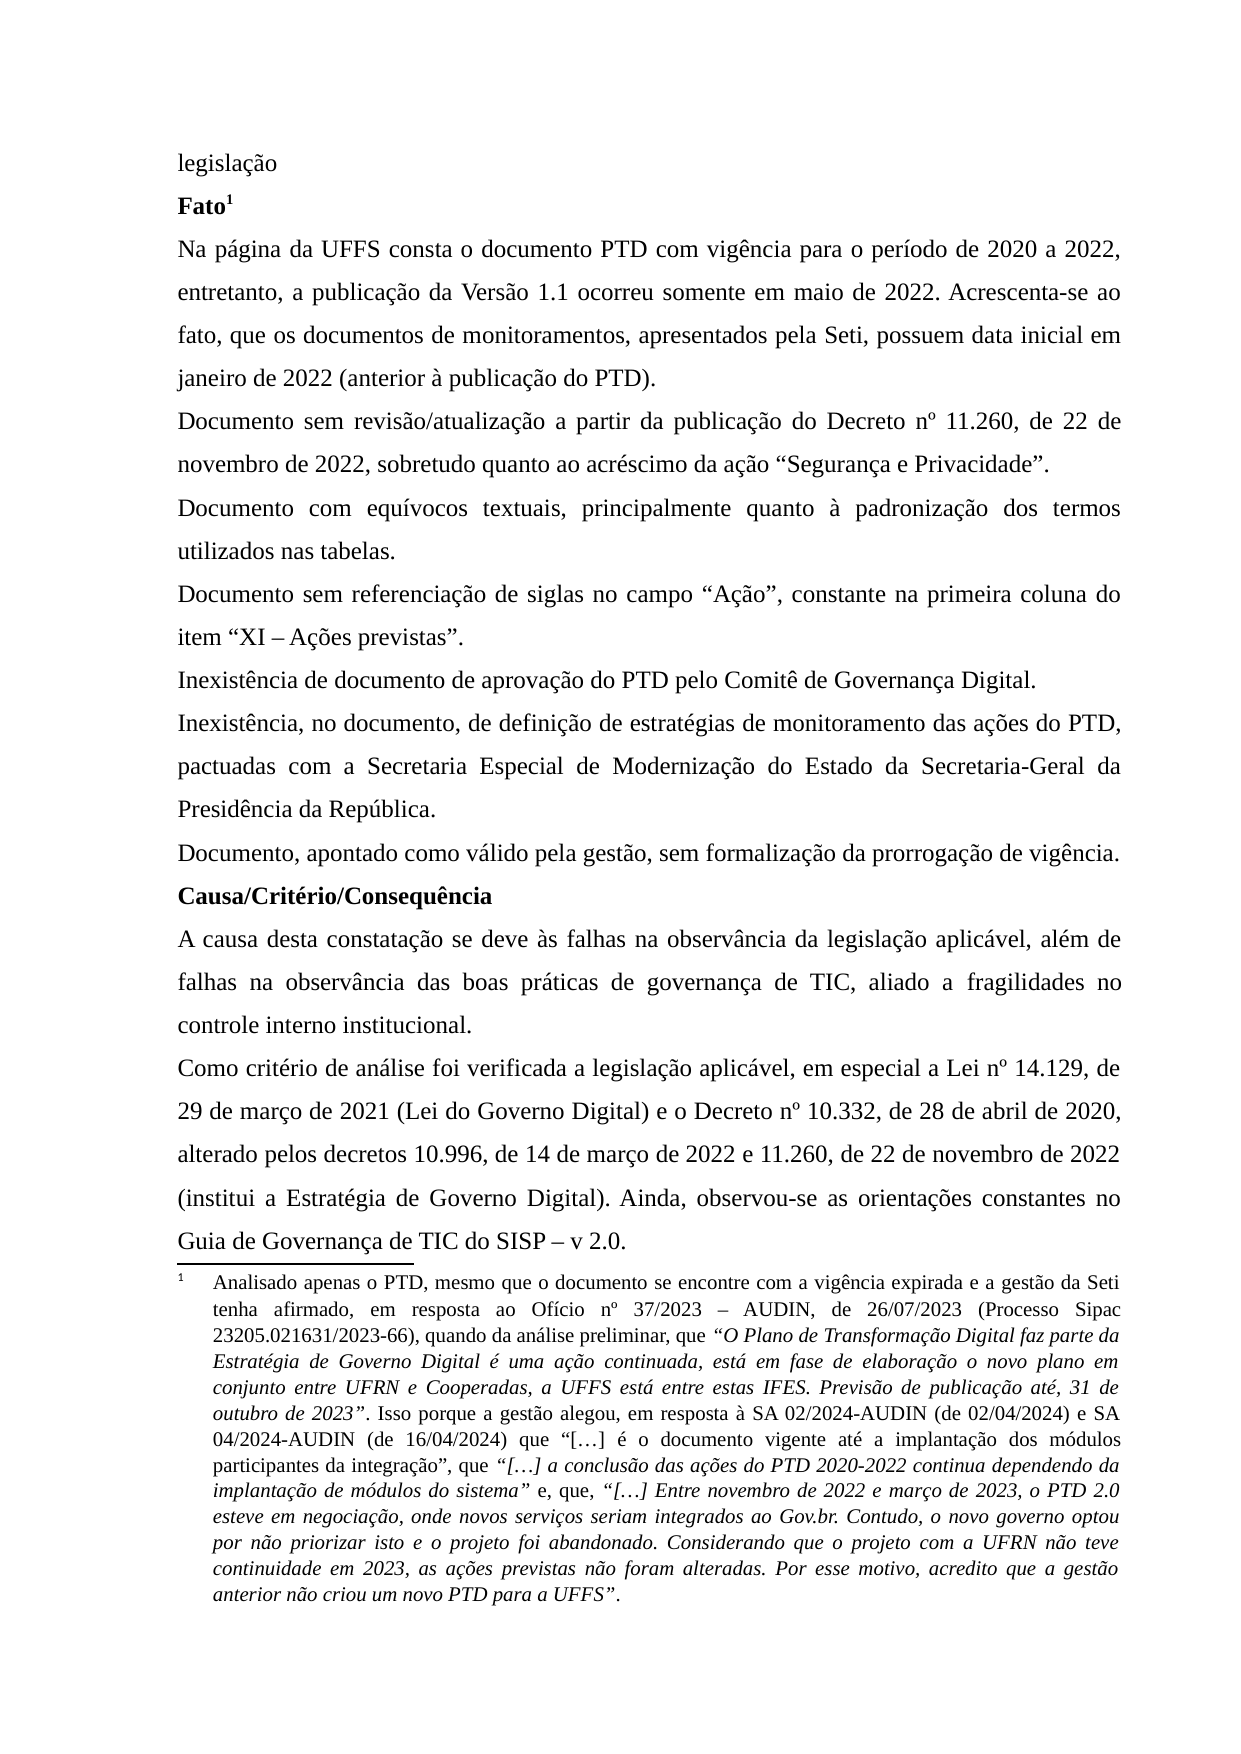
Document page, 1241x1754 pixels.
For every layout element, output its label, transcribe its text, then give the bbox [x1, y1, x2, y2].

text Documento sem revisão/atualização a partir da publicação do Decreto nº 11.260, de 22 de novembro de 2022, sobretudo quanto ao acréscimo da ação “Segurança e Privacidade”. [177, 406, 1122, 478]
text Inexistência de documento de aprovação do PTD pelo Comitê de Governança Digital. [177, 665, 1122, 694]
text Documento, apontado como válido pela gestão, sem formalização da prorrogação de vigência. [177, 838, 1122, 866]
text legislação [177, 148, 1122, 176]
text Analisado apenas o PTD, mesmo que o documento se encontre com a vigência expirada e a gestão da Seti tenha afirmado, em resposta ao Ofício nº 37/2023 – AUDIN, de 26/07/2023 (Processo Sipac 23205.021631/2023-66), quando da análise preliminar, que “O Plano de Transformação Digital faz parte da Estratégia de Governo Digital é uma ação continuada, está em fase de elaboração o novo plano em conjunto entre UFRN e Cooperadas, a UFFS está entre estas IFES. Previsão de publicação até, 31 de outubro de 2023”. Isso porque a gestão alegou, em resposta à SA 02/2024-AUDIN (de 02/04/2024) e SA 04/2024-AUDIN (de 16/04/2024) que “[…] é o documento vigente até a implantação dos módulos participantes da integração”, que “[…] a conclusão das ações do PTD 2020-2022 continua dependendo da implantação de módulos do sistema” e, que, “[…] Entre novembro de 2022 e março de 2023, o PTD 2.0 esteve em negociação, onde novos serviços seriam integrados ao Gov.br. Contudo, o novo governo optou por não priorizar isto e o projeto foi abandonado. Considerando que o projeto com a UFRN não teve continuidade em 2023, as ações previstas não foram alteradas. Por esse motivo, acredito que a gestão anterior não criou um novo PTD para a UFFS”. [177, 1269, 1122, 1606]
text Como critério de análise foi verificada a legislação aplicável, em especial a Lei nº 14.129, de 29 de março de 2021 (Lei do Governo Digital) e o Decreto nº 10.332, de 28 de abril de 2020, alterado pelos decretos 10.996, de 14 de março de 2022 e 11.260, de 22 de novembro de 2022 (institui a Estratégia de Governo Digital). Ainda, observou-se as orientações constantes no Guia de Governança de TIC do SISP – v 2.0. [177, 1053, 1122, 1254]
text Causa/Critério/Consequência [177, 881, 1122, 909]
text Inexistência, no documento, de definição de estratégias de monitoramento das ações do PTD, pactuadas com a Secretaria Especial de Modernização do Estado da Secretaria-Geral da Presidência da República. [177, 708, 1122, 823]
text Documento sem referenciação de siglas no campo “Ação”, constante na primeira coluna do item “XI – Ações previstas”. [177, 579, 1122, 651]
text Fato [177, 191, 1122, 219]
text Documento com equívocos textuais, principalmente quanto à padronização dos termos utilizados nas tabelas. [177, 493, 1122, 564]
text A causa desta constatação se deve às falhas na observância da legislação aplicável, além de falhas na observância das boas práticas de governança de TIC, aliado a fragilidades no controle interno institucional. [177, 924, 1122, 1039]
text Na página da UFFS consta o documento PTD com vigência para o período de 2020 a 2022, entretanto, a publicação da Versão 1.1 ocorreu somente em maio de 2022. Acrescenta-se ao fato, que os documentos de monitoramentos, apresentados pela Seti, possuem data inicial em janeiro de 2022 (anterior à publicação do PTD). [177, 234, 1122, 392]
